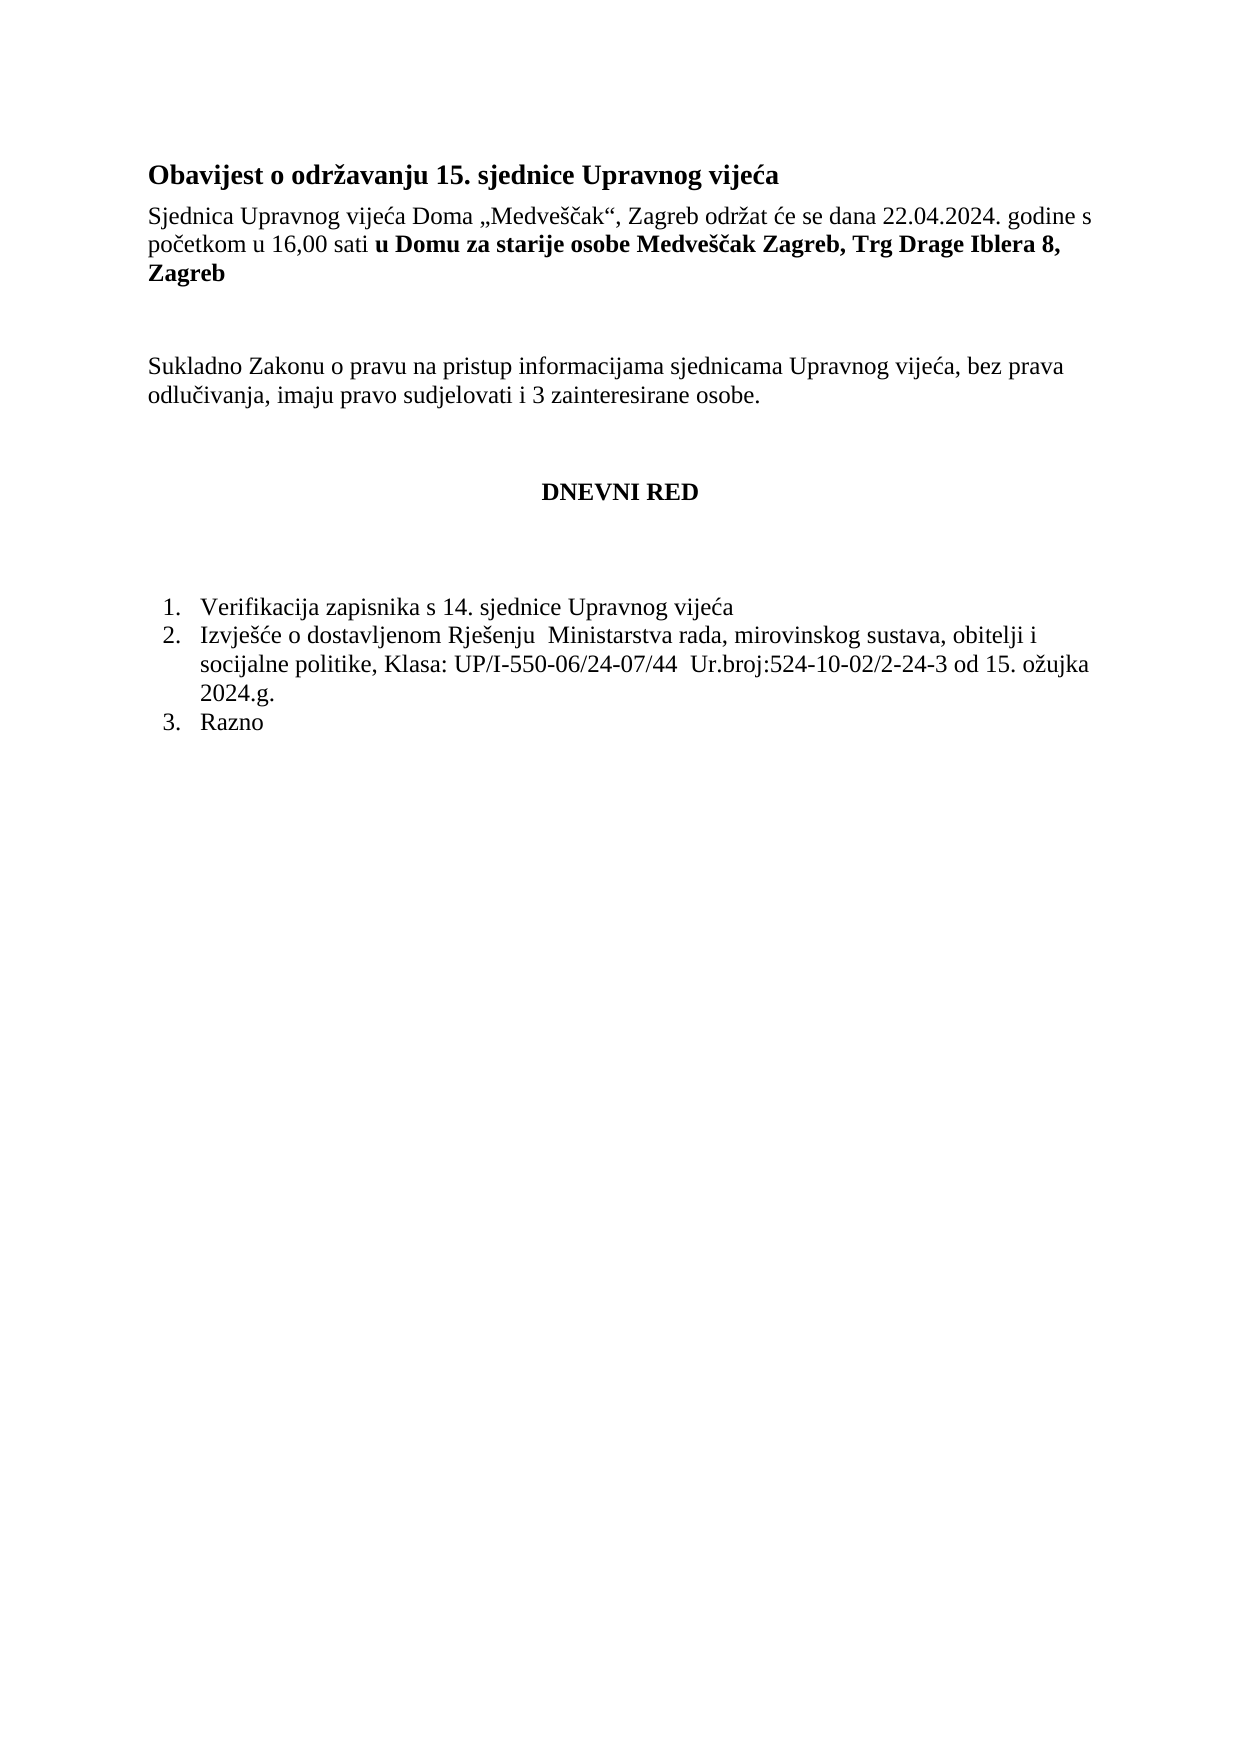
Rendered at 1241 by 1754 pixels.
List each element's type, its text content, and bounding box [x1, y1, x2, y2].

list Izvješće o dostavljenom Rješenju Ministarstva rada, mirovinskog sustava, obitelji i socijalne politike, Klasa: UP/I-550-06/24-07/44 Ur.broj:524-10-02/2-24-3 od 15. ožujka 2024.g. [162, 620, 1093, 707]
subtitle Obavijest o održavanju 15. sjednice Upravnog vijeća [148, 158, 1093, 190]
list Razno [162, 707, 1093, 735]
text Sjednica Upravnog vijeća Doma „Medveščak“, Zagreb održat će se dana 22.04.2024. godine s početkom u 16,00 sati u Domu za starije osobe Medveščak Zagreb, Trg Drage Iblera 8, Zagreb [148, 201, 1093, 316]
text DNEVNI RED [148, 477, 1093, 505]
text Sukladno Zakonu o pravu na pristup informacijama sjednicama Upravnog vijeća, bez prava odlučivanja, imaju pravo sudjelovati i 3 zainteresirane osobe. [148, 351, 1093, 409]
list Verifikacija zapisnika s 14. sjednice Upravnog vijeća [162, 592, 1093, 620]
